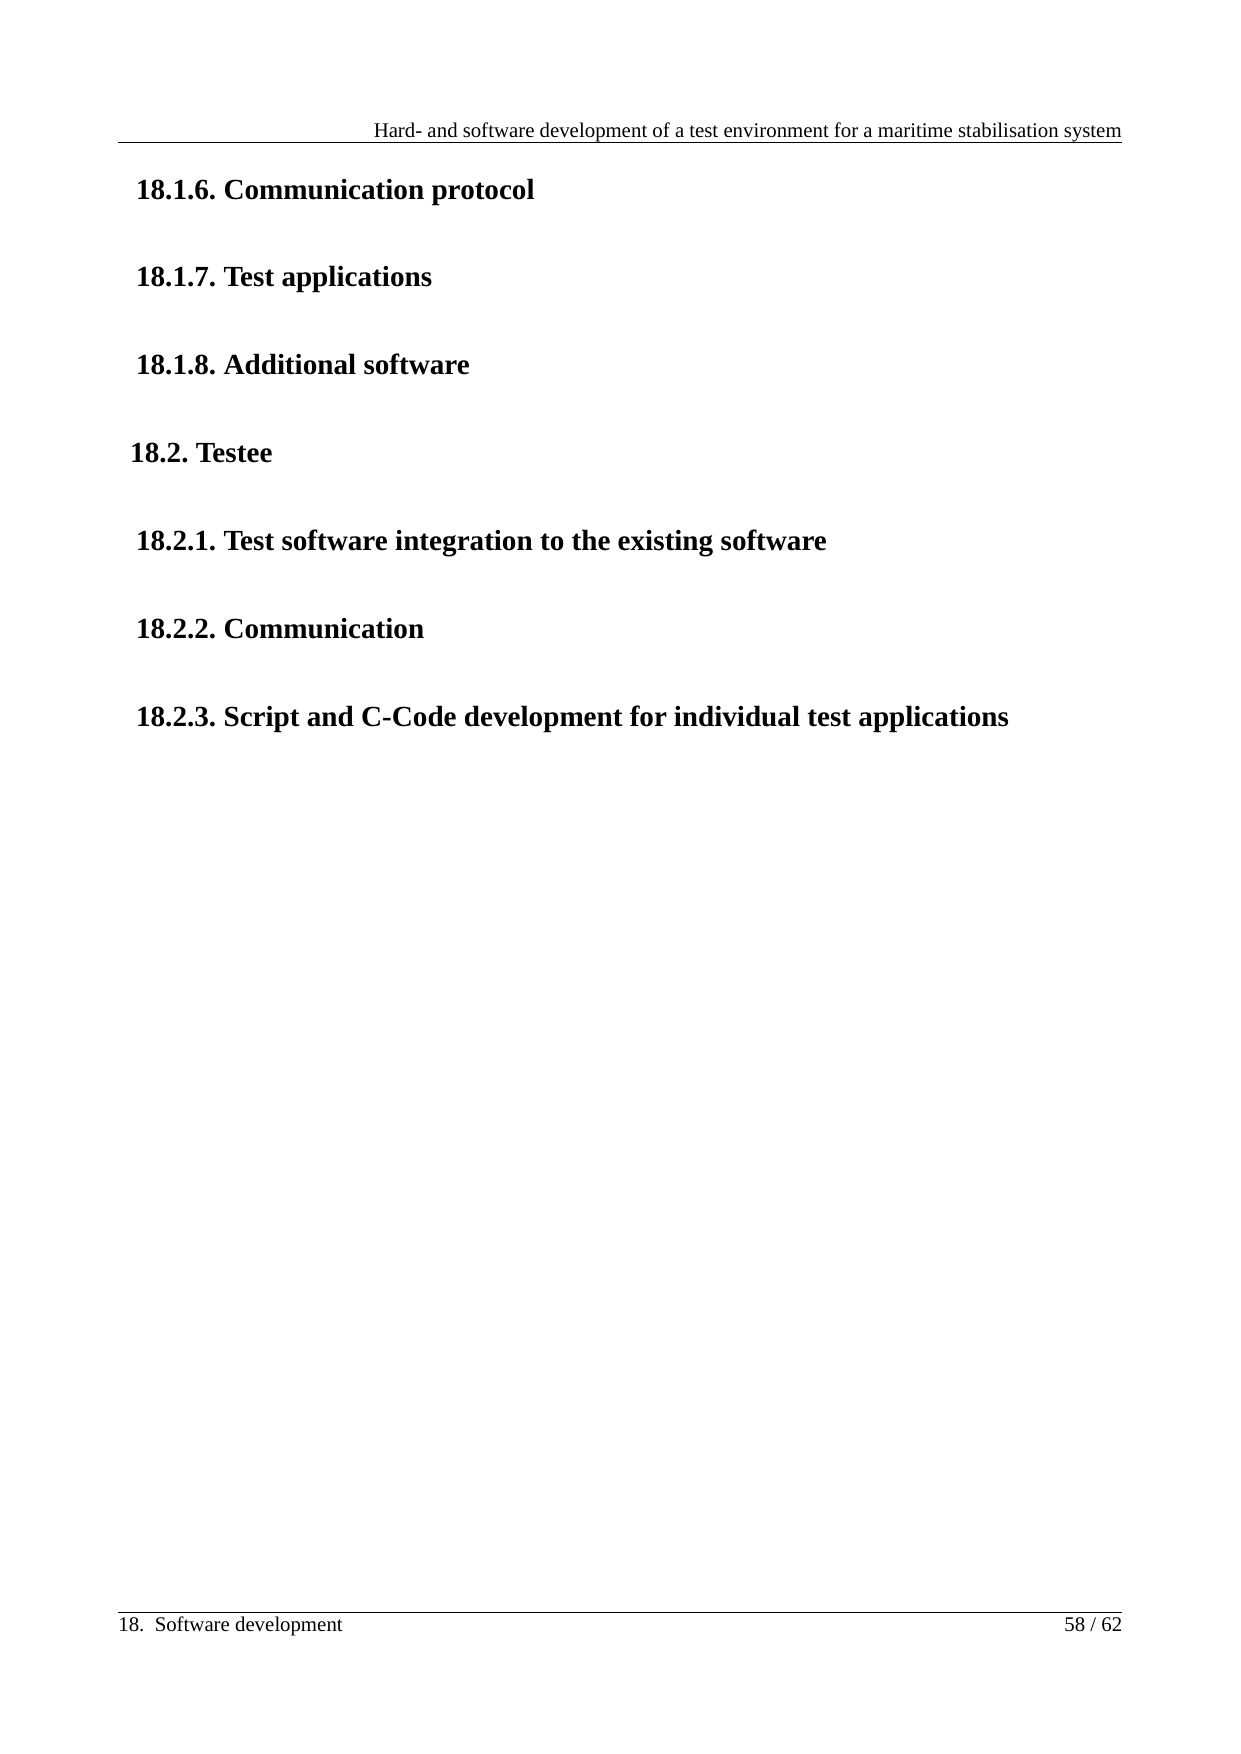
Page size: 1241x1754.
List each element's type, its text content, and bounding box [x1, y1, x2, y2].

subtitle Test software integration to the existing software [118, 523, 1122, 557]
subtitle Communication protocol [118, 172, 1122, 205]
subtitle Communication [118, 611, 1122, 644]
subtitle Additional software [118, 347, 1122, 381]
subtitle Testee [118, 435, 1122, 469]
subtitle Script and C-Code development for individual test applications [118, 699, 1122, 732]
subtitle Test applications [118, 259, 1122, 293]
